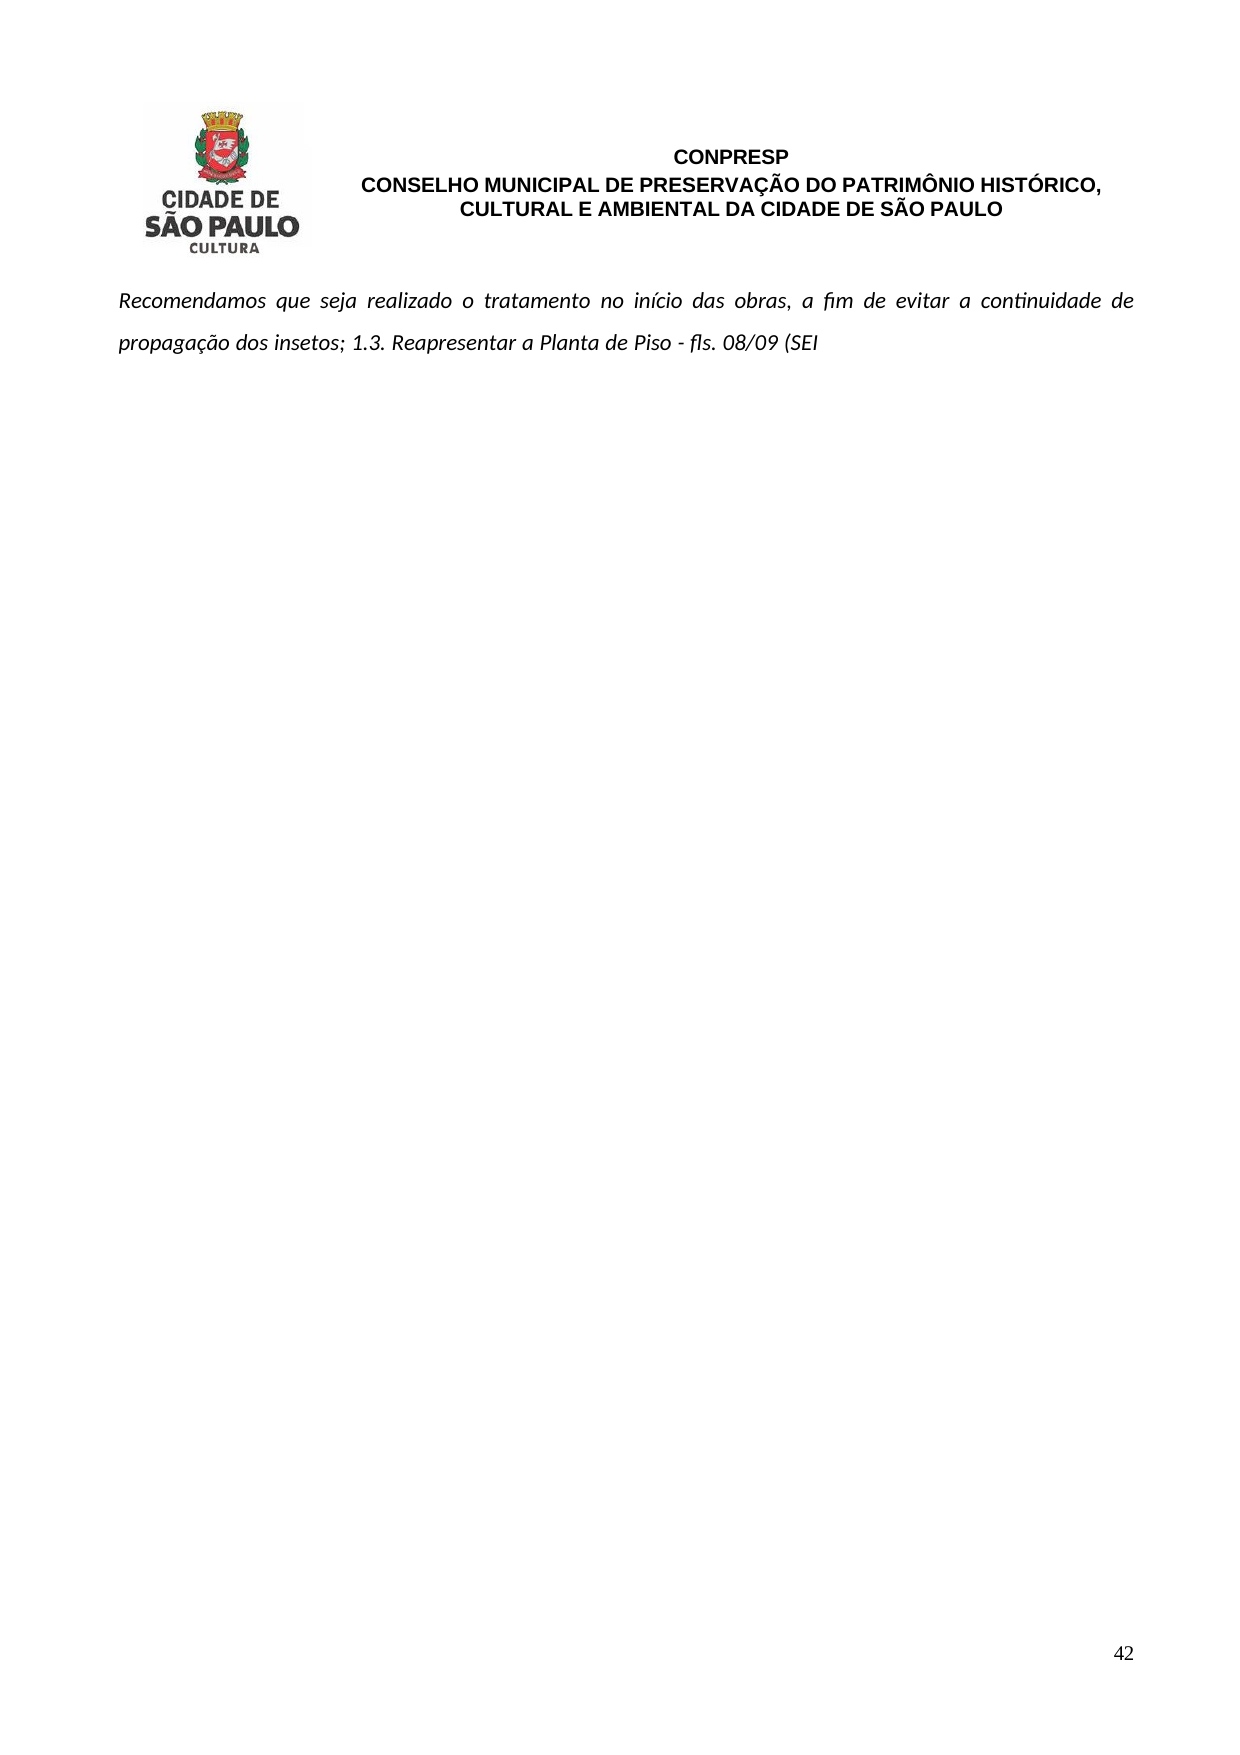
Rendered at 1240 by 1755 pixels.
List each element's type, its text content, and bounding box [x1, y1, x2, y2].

text Recomendamos que seja realizado o tratamento no início das obras, a fim de evitar a continuidade de propagação dos insetos; 1.3. Reapresentar a Planta de Piso - fls. 08/09 (SEI [118, 286, 1135, 356]
